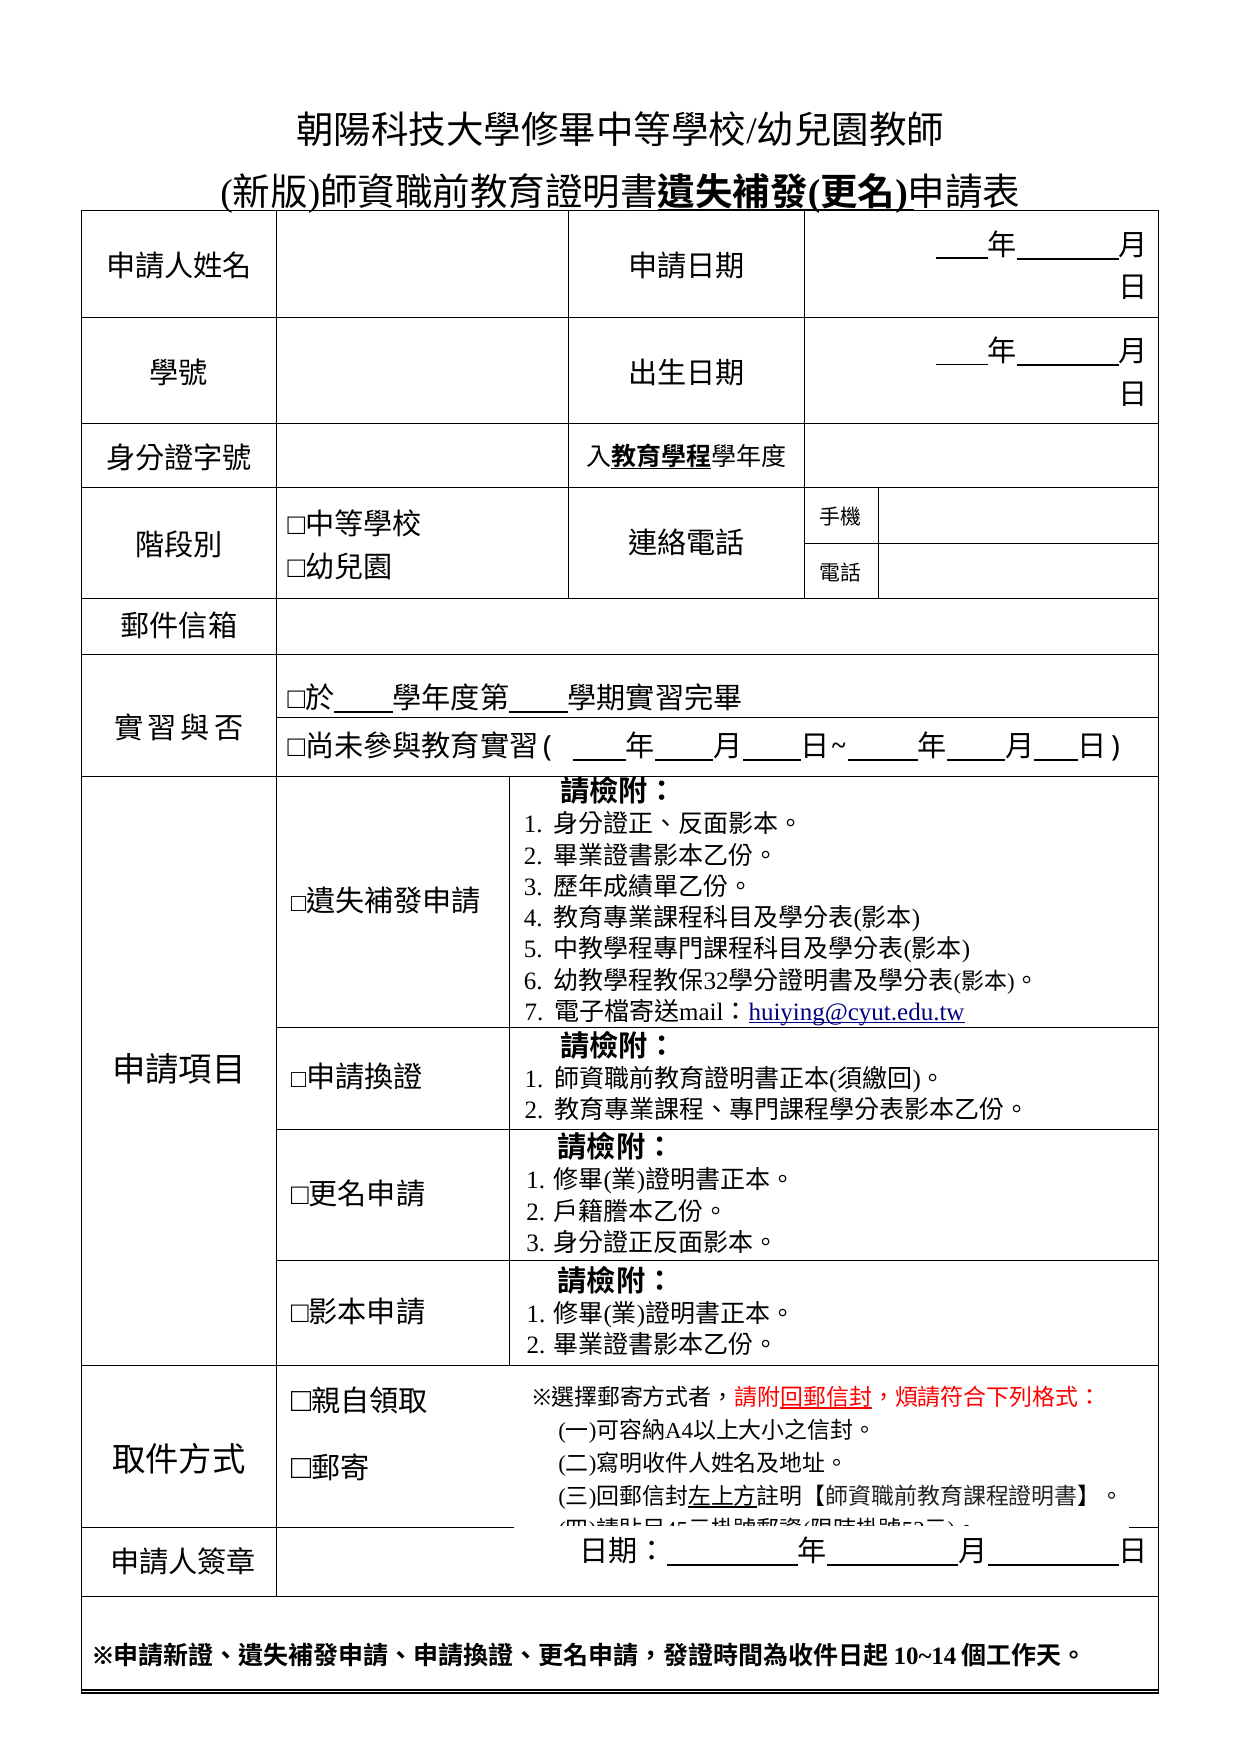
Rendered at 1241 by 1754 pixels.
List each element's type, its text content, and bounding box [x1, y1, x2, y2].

table_cell [879, 544, 1158, 598]
table_cell □於 學年度第 學期實習完畢 [277, 655, 1158, 717]
table_cell 連絡電話 [569, 488, 804, 598]
table_cell ※申請新證、遺失補發申請、申請換證、更名申請，發證時間為收件日起10~14個工作天。 [82, 1597, 1158, 1689]
table_cell □申請換證 [277, 1028, 509, 1129]
table_cell 年 月 日 [805, 318, 1158, 423]
table_cell 實習與否 [82, 655, 276, 776]
table_header 申請人姓名 [82, 211, 276, 317]
table_cell 入教育學程學年度 [569, 424, 804, 487]
table_cell 電話 [805, 544, 878, 598]
text (新版)師資職前教育證明書遺失補發(更名)申請表 [118, 148, 1122, 210]
table_cell 郵件信箱 [82, 599, 276, 653]
table_header [277, 211, 568, 317]
table_cell □更名申請 [277, 1130, 509, 1260]
table_cell 取件方式 [82, 1366, 276, 1527]
table_cell 手機 [805, 488, 878, 543]
table_cell [277, 318, 568, 423]
table_cell 申請人簽章 [82, 1528, 276, 1596]
text 朝陽科技大學修畢中等學校/幼兒園教師 [118, 85, 1122, 148]
table_cell 身分證字號 [82, 424, 276, 487]
table_cell 階段別 [82, 488, 276, 598]
table_cell 請檢附： 身分證正、反面影本。 畢業證書影本乙份。 歷年成績單乙份。 教育專業課程科目及學分表(影本) 中教學程專門課程科目及學分表(影本) 幼教學程教保32學分證明書及學分表(影本)。 電子檔寄送mail：huiying@cyut.edu.tw [510, 777, 1158, 1027]
table_cell 請檢附： 師資職前教育證明書正本(須繳回)。 教育專業課程、專門課程學分表影本乙份。 [510, 1028, 1158, 1129]
table_cell 申請項目 [82, 777, 276, 1365]
table_cell 學號 [82, 318, 276, 423]
table_cell □親自領取 □郵寄 [277, 1366, 1158, 1533]
table_cell □中等學校 □幼兒園 [277, 488, 568, 598]
table_cell [277, 599, 1158, 653]
table_cell 請檢附： 修畢(業)證明書正本。 畢業證書影本乙份。 [510, 1261, 1158, 1365]
table_cell □影本申請 [277, 1261, 509, 1365]
table_header 年 月 日 [805, 211, 1158, 317]
table_header 申請日期 [569, 211, 804, 317]
table_cell 出生日期 [569, 318, 804, 423]
table_cell □遺失補發申請 [277, 777, 509, 1027]
table_cell □尚未參與教育實習( 年 月 日~ 年 月 日) [277, 718, 1158, 776]
table_cell 日期： 年 月 日 [277, 1528, 1158, 1596]
table_cell [879, 488, 1158, 543]
table_cell [805, 424, 1158, 487]
table_cell 請檢附： 修畢(業)證明書正本。 戶籍謄本乙份。 身分證正反面影本。 [510, 1130, 1158, 1260]
table_cell [277, 424, 568, 487]
